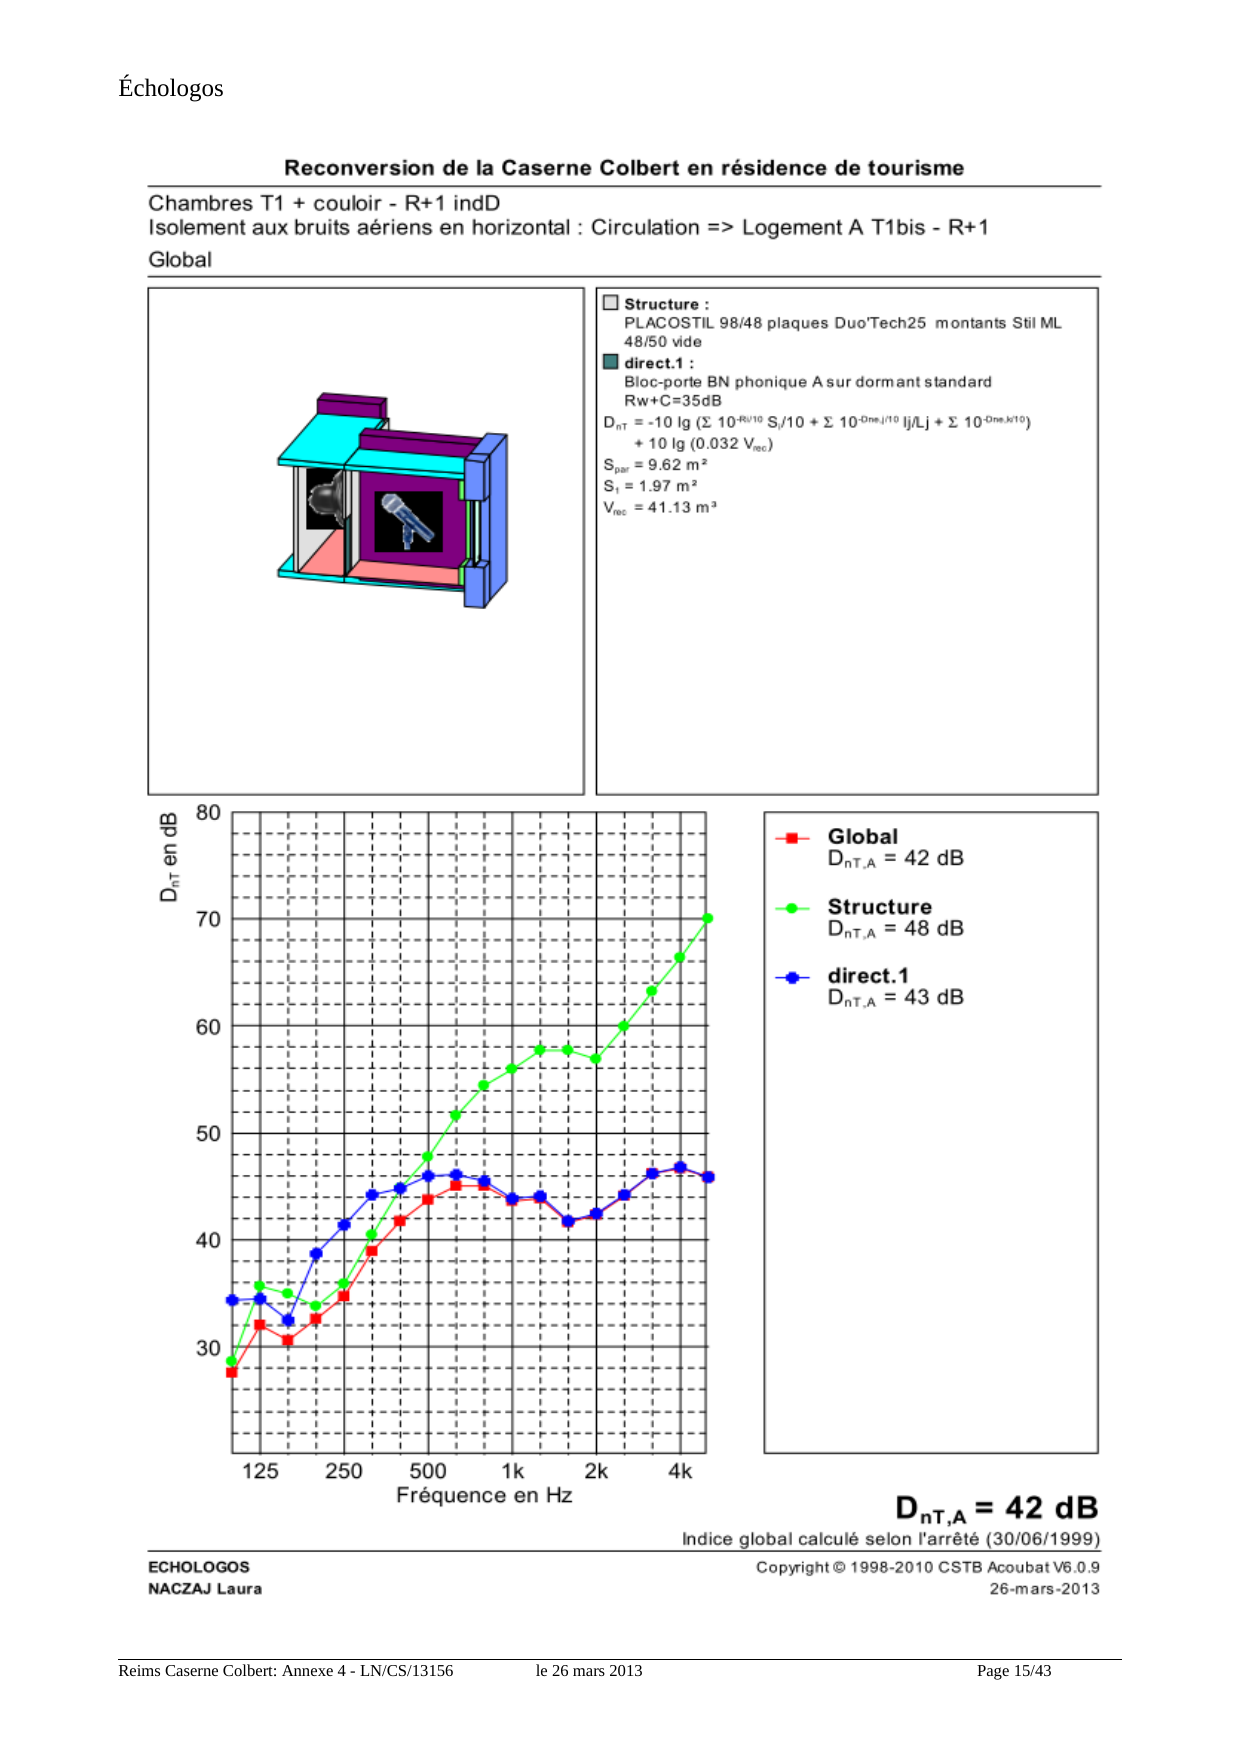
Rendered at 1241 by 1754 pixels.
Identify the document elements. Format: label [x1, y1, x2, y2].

picture [118, 146, 1123, 1620]
